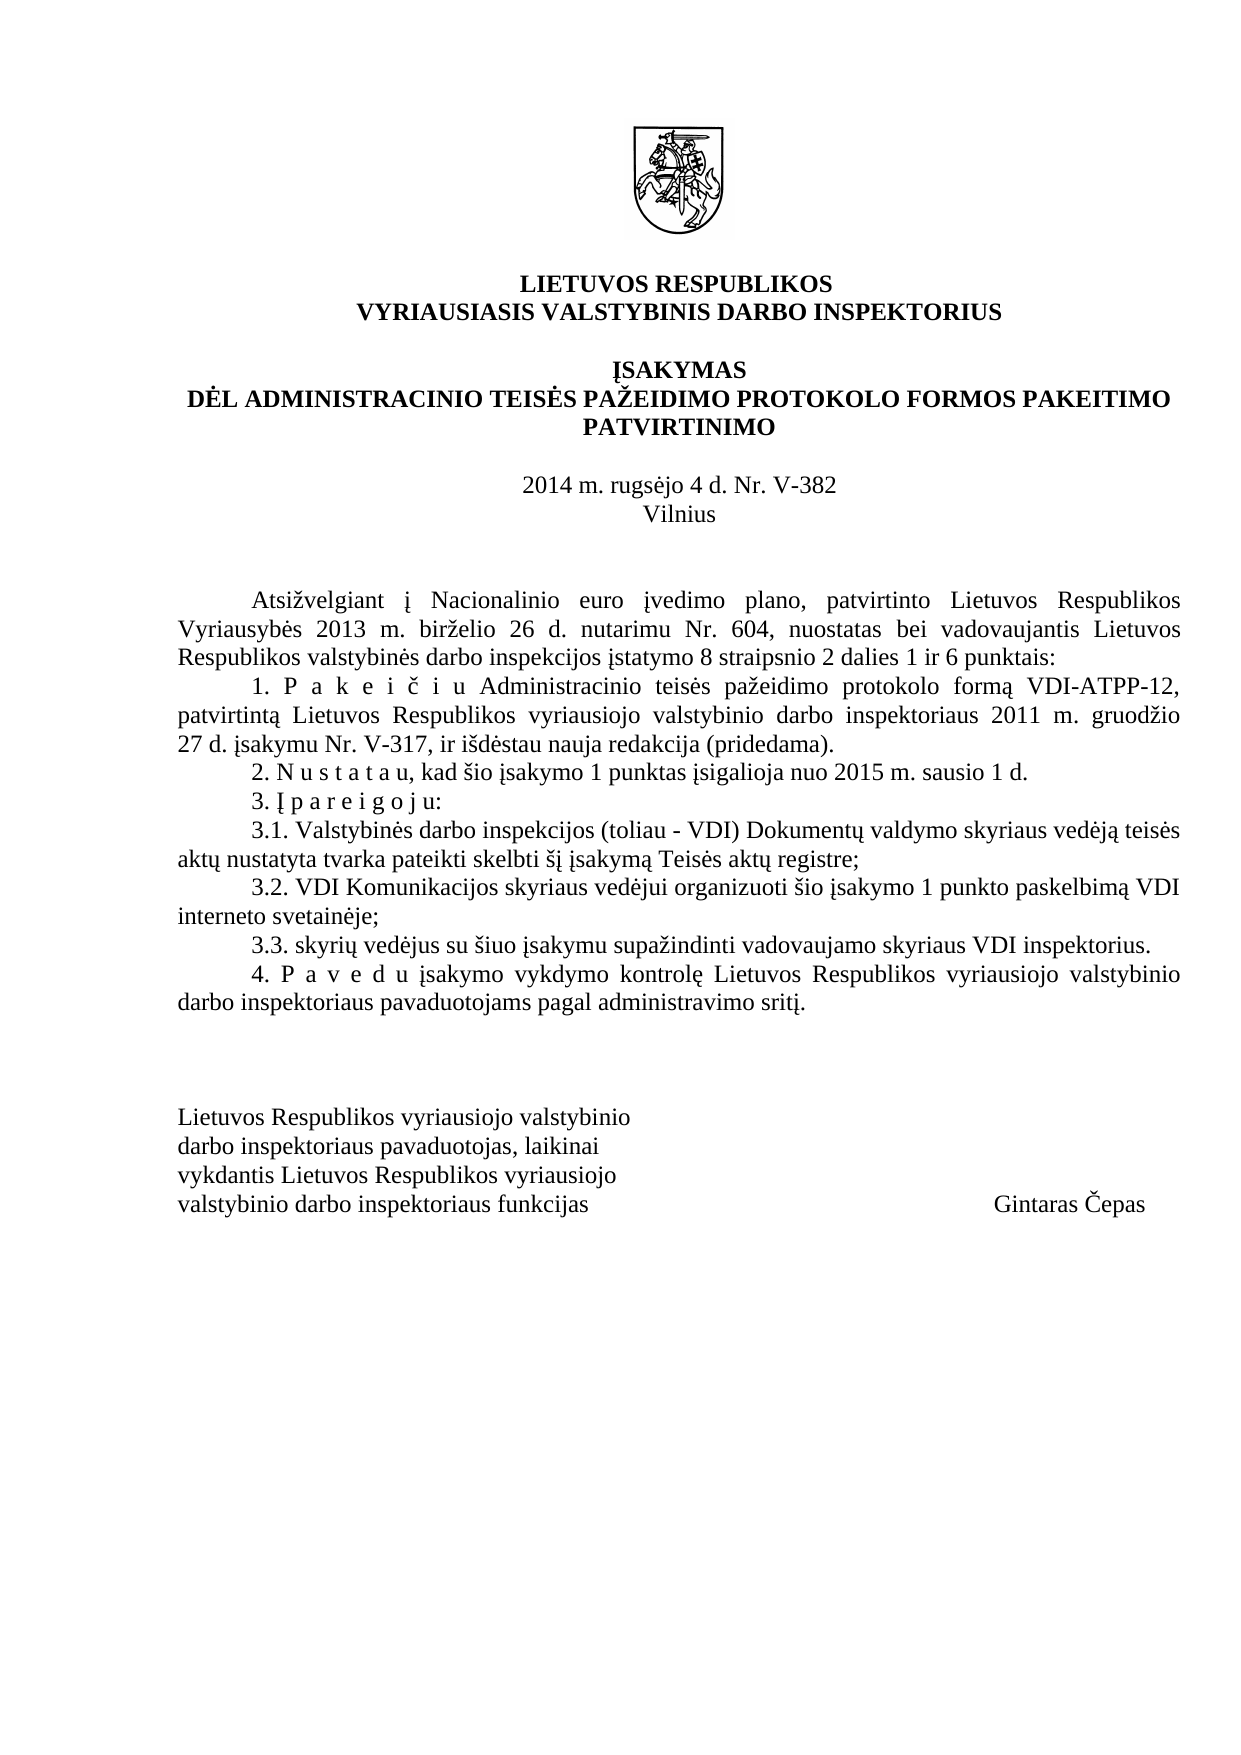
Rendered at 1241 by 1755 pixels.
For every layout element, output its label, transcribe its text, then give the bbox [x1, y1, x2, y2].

text ĮSAKYMAS [177, 355, 1181, 384]
text Atsižvelgiant į Nacionalinio euro įvedimo plano, patvirtinto Lietuvos Respublikos Vyriausybės 2013 m. birželio 26 d. nutarimu Nr. 604, nuostatas bei vadovaujantis Lietuvos Respublikos valstybinės darbo inspekcijos įstatymo 8 straipsnio 2 dalies 1 ir 6 punktais: [177, 585, 1181, 671]
text 1. P a k e i č i u Administracinio teisės pažeidimo protokolo formą VDI-ATPP-12, patvirtintą Lietuvos Respublikos vyriausiojo valstybinio darbo inspektoriaus 2011 m. gruodžio 27 d. įsakymu Nr. V-317, ir išdėstau nauja redakcija (pridedama). [177, 671, 1181, 757]
text 3.3. skyrių vedėjus su šiuo įsakymu supažindinti vadovaujamo skyriaus VDI inspektorius. [177, 930, 1181, 959]
text DĖL ADMINISTRACINIO TEISĖS PAŽEIDIMO PROTOKOLO FORMOS PAKEITIMO PATVIRTINIMO [177, 384, 1181, 441]
text 2. N u s t a t a u, kad šio įsakymo 1 punktas įsigalioja nuo 2015 m. sausio 1 d. [177, 757, 1181, 786]
text LIETUVOS RESPUBLIKOS [177, 269, 1181, 297]
text 3.1. Valstybinės darbo inspekcijos (toliau - VDI) Dokumentų valdymo skyriaus vedėją teisės aktų nustatyta tvarka pateikti skelbti šį įsakymą Teisės aktų registre; [177, 815, 1181, 872]
text vykdantis Lietuvos Respublikos vyriausiojo [177, 1160, 1181, 1189]
text VYRIAUSIASIS VALSTYBINIS DARBO INSPEKTORIUS [177, 297, 1181, 326]
text darbo inspektoriaus pavaduotojas, laikinai [177, 1131, 1181, 1160]
text 3.2. VDI Komunikacijos skyriaus vedėjui organizuoti šio įsakymo 1 punkto paskelbimą VDI interneto svetainėje; [177, 872, 1181, 930]
text 3. Į p a r e i g o j u: [177, 786, 1181, 815]
text Lietuvos Respublikos vyriausiojo valstybinio [177, 1102, 1181, 1131]
text 2014 m. rugsėjo 4 d. Nr. V-382 [177, 470, 1181, 499]
text 4. P a v e d u įsakymo vykdymo kontrolę Lietuvos Respublikos vyriausiojo valstybinio darbo inspektoriaus pavaduotojams pagal administravimo sritį. [177, 959, 1181, 1016]
text Vilnius [177, 499, 1181, 527]
text valstybinio darbo inspektoriaus funkcijas Gintaras Čepas [177, 1189, 1181, 1217]
